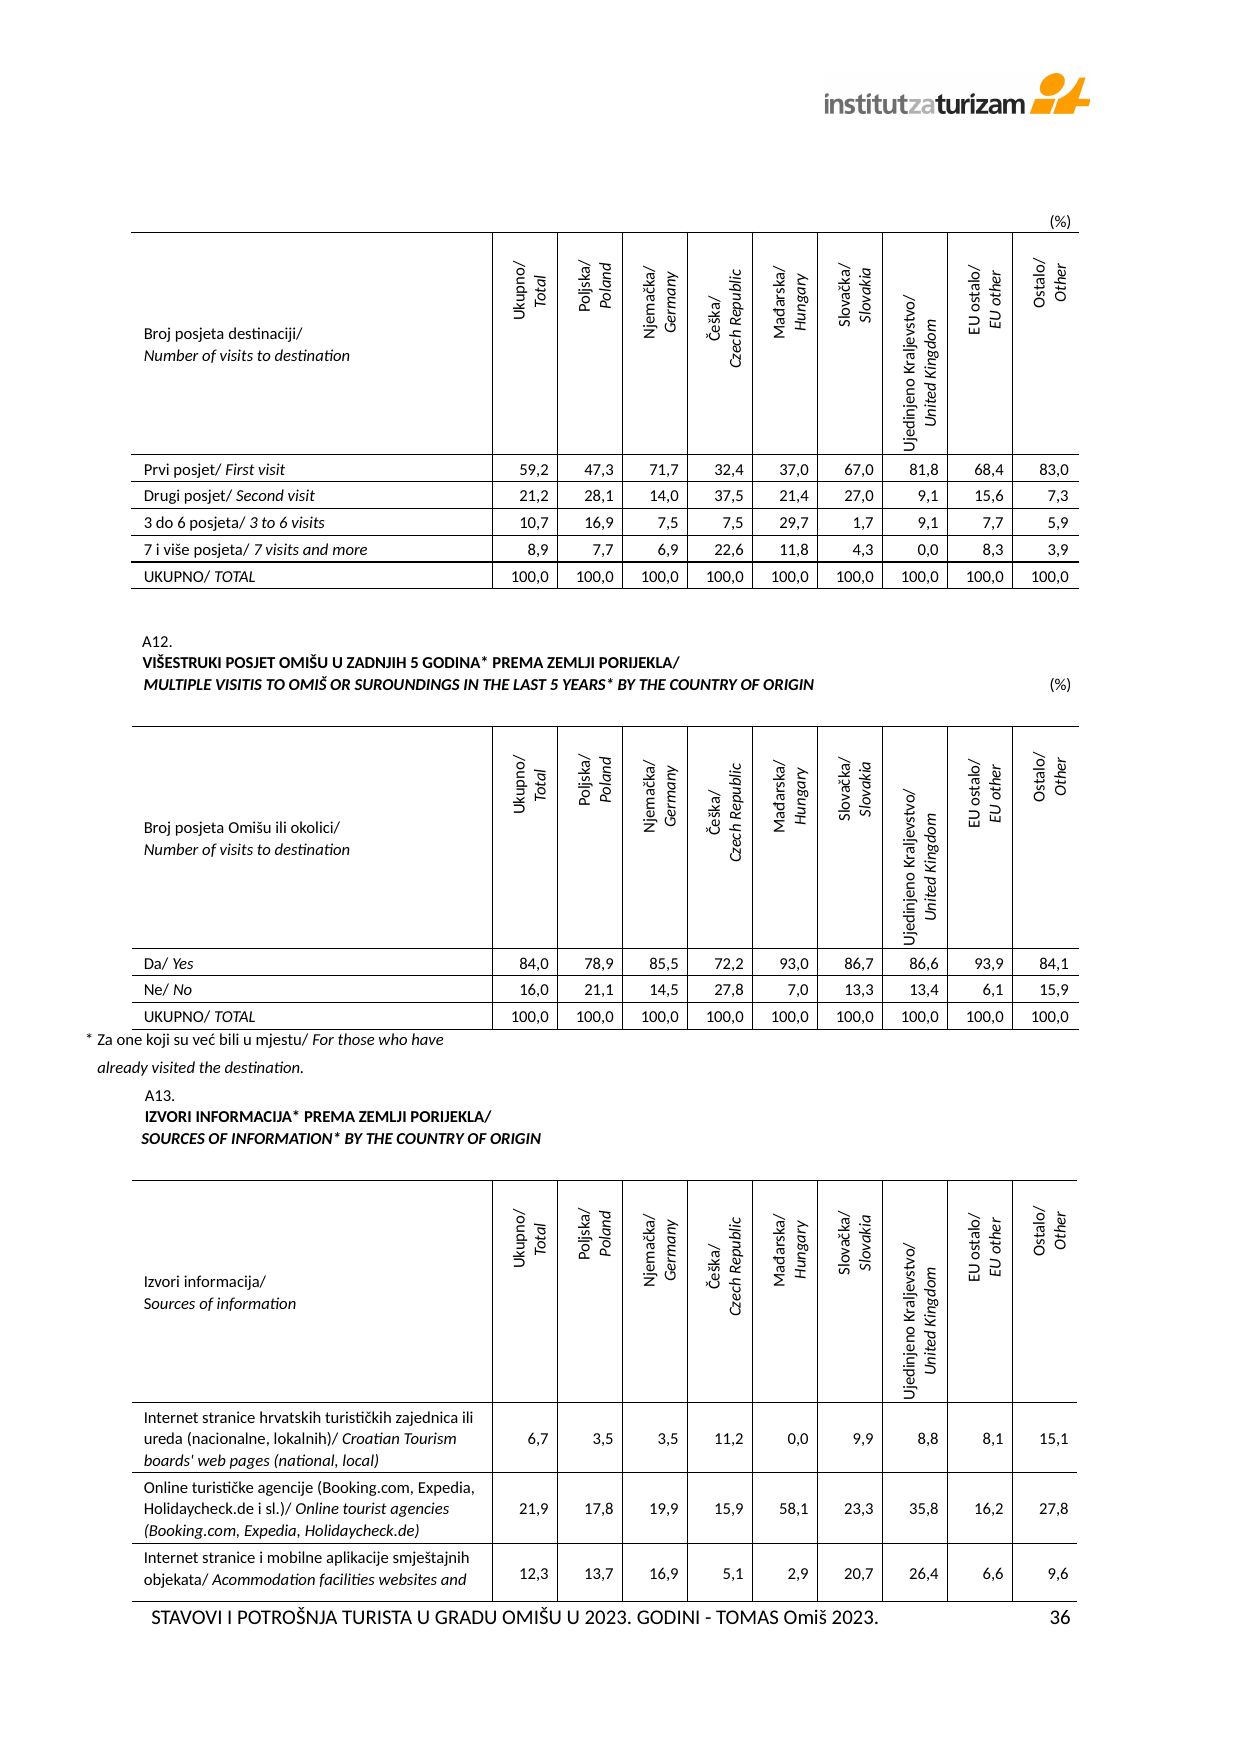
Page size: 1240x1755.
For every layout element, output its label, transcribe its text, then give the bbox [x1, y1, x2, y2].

table_cell 100,0 [688, 1003, 752, 1028]
table_cell 8,8 [883, 1403, 947, 1472]
table_cell Da/ Yes [132, 949, 492, 975]
table_header Broj posjeta Omišu ili okolici/ Number of visits to destination [132, 727, 492, 948]
table_header [948, 233, 1012, 454]
table_cell 1,7 [818, 509, 882, 534]
table_header [948, 727, 1012, 948]
table_header [1013, 727, 1079, 948]
table_cell 15,6 [948, 482, 1012, 508]
table_cell 68,4 [948, 455, 1012, 481]
table_cell 14,0 [623, 482, 687, 508]
table_cell Internet stranice hrvatskih turističkih zajednica ili ureda (nacionalne, lokalnih)/ Croatian Tourism boards' web pages (national, local) [132, 1403, 492, 1472]
table_cell 100,0 [493, 563, 557, 588]
table_header [493, 727, 557, 948]
table_cell Internet stranice i mobilne aplikacije smještajnih objekata/ Acommodation facilities websites and [132, 1544, 492, 1601]
table_cell 84,1 [1013, 949, 1079, 975]
table_header [1013, 1181, 1077, 1402]
table_header Izvori informacija/ Sources of information [132, 1181, 492, 1402]
table_cell 81,8 [883, 455, 947, 481]
table_cell 9,1 [883, 482, 947, 508]
table_header [623, 1181, 687, 1402]
table_cell 14,5 [623, 976, 687, 1002]
table_cell 17,8 [558, 1473, 622, 1542]
table_cell 3,5 [623, 1403, 687, 1472]
table_header [623, 233, 687, 454]
table_cell 35,8 [883, 1473, 947, 1542]
text MULTIPLE VISITIS TO OMIŠ OR SUROUNDINGS IN THE LAST 5 YEARS* BY THE COUNTRY OF ORIGIN (%) [95, 674, 1075, 694]
table_cell 20,7 [818, 1544, 882, 1601]
table_cell 100,0 [883, 1003, 947, 1028]
table_cell 100,0 [948, 563, 1012, 588]
table_cell 16,2 [948, 1473, 1012, 1542]
table_cell 26,4 [883, 1544, 947, 1601]
table_cell 2,9 [753, 1544, 817, 1601]
table_cell 100,0 [1013, 1003, 1079, 1028]
table_header [818, 1181, 882, 1402]
table_cell 9,6 [1013, 1544, 1077, 1601]
table_header [688, 233, 752, 454]
text VIŠESTRUKI POSJET OMIŠU U ZADNJIH 5 GODINA* PREMA ZEMLJI PORIJEKLA/ [95, 652, 1075, 673]
table_cell 100,0 [753, 563, 817, 588]
table_cell 16,0 [493, 976, 557, 1002]
table_header [128, 1150, 1077, 1602]
text SOURCES OF INFORMATION* BY THE COUNTRY OF ORIGIN [97, 1128, 546, 1148]
table_cell Drugi posjet/ Second visit [131, 482, 492, 508]
table_cell 16,9 [623, 1544, 687, 1601]
table_cell 27,8 [688, 976, 752, 1002]
table_cell 3,9 [1013, 536, 1079, 561]
table_cell 7,3 [1013, 482, 1079, 508]
table_cell 21,2 [493, 482, 557, 508]
table_cell 11,8 [753, 536, 817, 561]
table_cell 59,2 [493, 455, 557, 481]
table_cell UKUPNO/ TOTAL [131, 563, 492, 588]
table_cell 7,7 [558, 536, 622, 561]
table_header [558, 233, 622, 454]
table_cell 100,0 [558, 1003, 622, 1028]
table_cell 5,1 [688, 1544, 752, 1601]
table_header [753, 727, 817, 948]
table_cell 37,5 [688, 482, 752, 508]
table_cell 27,0 [818, 482, 882, 508]
table_cell 78,9 [558, 949, 622, 975]
table_cell 100,0 [818, 563, 882, 588]
table_cell 100,0 [883, 563, 947, 588]
table_cell 84,0 [493, 949, 557, 975]
table_cell 100,0 [493, 1003, 557, 1028]
table_cell 83,0 [1013, 455, 1079, 481]
table_header [558, 1181, 622, 1402]
table_cell 23,3 [818, 1473, 882, 1542]
table_cell 93,9 [948, 949, 1012, 975]
table_cell 85,5 [623, 949, 687, 975]
table_cell 47,3 [558, 455, 622, 481]
table_header [883, 1181, 947, 1402]
table_header [753, 1181, 817, 1402]
table_cell 13,4 [883, 976, 947, 1002]
table_cell 4,3 [818, 536, 882, 561]
table_cell 72,2 [688, 949, 752, 975]
table_cell 19,9 [623, 1473, 687, 1542]
table_header [948, 1181, 1012, 1402]
table_header [493, 1181, 557, 1402]
table_cell 6,9 [623, 536, 687, 561]
table_header [128, 232, 492, 589]
table_cell 11,2 [688, 1403, 752, 1472]
table_cell UKUPNO/ TOTAL [132, 1003, 492, 1028]
table_header [558, 727, 622, 948]
table_cell 7,0 [753, 976, 817, 1002]
table_cell 7,5 [623, 509, 687, 534]
table_cell 37,0 [753, 455, 817, 481]
text IZVORI INFORMACIJA* PREMA ZEMLJI PORIJEKLA/ [144, 1106, 1075, 1127]
table_header [688, 1181, 752, 1402]
table_header [753, 233, 817, 454]
table_cell 6,1 [948, 976, 1012, 1002]
table_cell 100,0 [558, 563, 622, 588]
table_cell 9,1 [883, 509, 947, 534]
table_cell 16,9 [558, 509, 622, 534]
text A12. [95, 631, 1075, 651]
table_cell Prvi posjet/ First visit [131, 455, 492, 481]
table_header [1013, 233, 1079, 454]
table_header [883, 727, 947, 948]
table_header [108, 1150, 128, 1602]
table_cell 0,0 [883, 536, 947, 561]
table_cell 5,9 [1013, 509, 1079, 534]
table_cell 10,7 [493, 509, 557, 534]
table_header Broj posjeta destinaciji/ Number of visits to destination [131, 233, 492, 454]
table_cell 8,9 [493, 536, 557, 561]
table_header [688, 727, 752, 948]
table_cell 28,1 [558, 482, 622, 508]
table_cell 9,9 [818, 1403, 882, 1472]
table_cell 27,8 [1013, 1473, 1077, 1542]
table_cell 8,3 [948, 536, 1012, 561]
table_cell 29,7 [753, 509, 817, 534]
table_header [128, 696, 1079, 1030]
table_header [818, 233, 882, 454]
table_header [108, 696, 128, 1030]
table_cell 71,7 [623, 455, 687, 481]
table_cell 21,1 [558, 976, 622, 1002]
table_cell 93,0 [753, 949, 817, 975]
table_cell 100,0 [818, 1003, 882, 1028]
table_cell 100,0 [623, 563, 687, 588]
table_cell 100,0 [1013, 563, 1079, 588]
table_cell 21,9 [493, 1473, 557, 1542]
table_cell 67,0 [818, 455, 882, 481]
list Za one koji su već bili u mjestu/ For those who have already visited the destination. [85, 1030, 468, 1079]
table_cell 3,5 [558, 1403, 622, 1472]
table_cell 6,7 [493, 1403, 557, 1472]
table_cell 86,6 [883, 949, 947, 975]
table_cell 7,5 [688, 509, 752, 534]
text A13. [144, 1085, 1075, 1105]
table_cell 0,0 [753, 1403, 817, 1472]
table_cell 32,4 [688, 455, 752, 481]
table_cell 7 i više posjeta/ 7 visits and more [131, 536, 492, 561]
table_cell 86,7 [818, 949, 882, 975]
table_cell 100,0 [948, 1003, 1012, 1028]
table_cell 15,9 [688, 1473, 752, 1542]
table_header [493, 233, 557, 454]
table_cell 100,0 [753, 1003, 817, 1028]
table_header [818, 727, 882, 948]
table_cell 12,3 [493, 1544, 557, 1601]
table_cell 100,0 [623, 1003, 687, 1028]
table_cell 8,1 [948, 1403, 1012, 1472]
table_header [883, 233, 947, 454]
table_cell 15,1 [1013, 1403, 1077, 1472]
table_cell 6,6 [948, 1544, 1012, 1601]
table_cell 7,7 [948, 509, 1012, 534]
table_cell 13,7 [558, 1544, 622, 1601]
table_cell 58,1 [753, 1473, 817, 1542]
table_cell 15,9 [1013, 976, 1079, 1002]
table_cell 22,6 [688, 536, 752, 561]
table_cell 3 do 6 posjeta/ 3 to 6 visits [131, 509, 492, 534]
table_header [623, 727, 687, 948]
table_cell 13,3 [818, 976, 882, 1002]
table_cell Ne/ No [132, 976, 492, 1002]
table_header [108, 232, 127, 589]
table_cell 21,4 [753, 482, 817, 508]
table_cell Online turističke agencije (Booking.com, Expedia, Holidaycheck.de i sl.)/ Online tourist agencies (Booking.com, Expedia, Holidaycheck.de) [132, 1473, 492, 1542]
table_cell 100,0 [688, 563, 752, 588]
